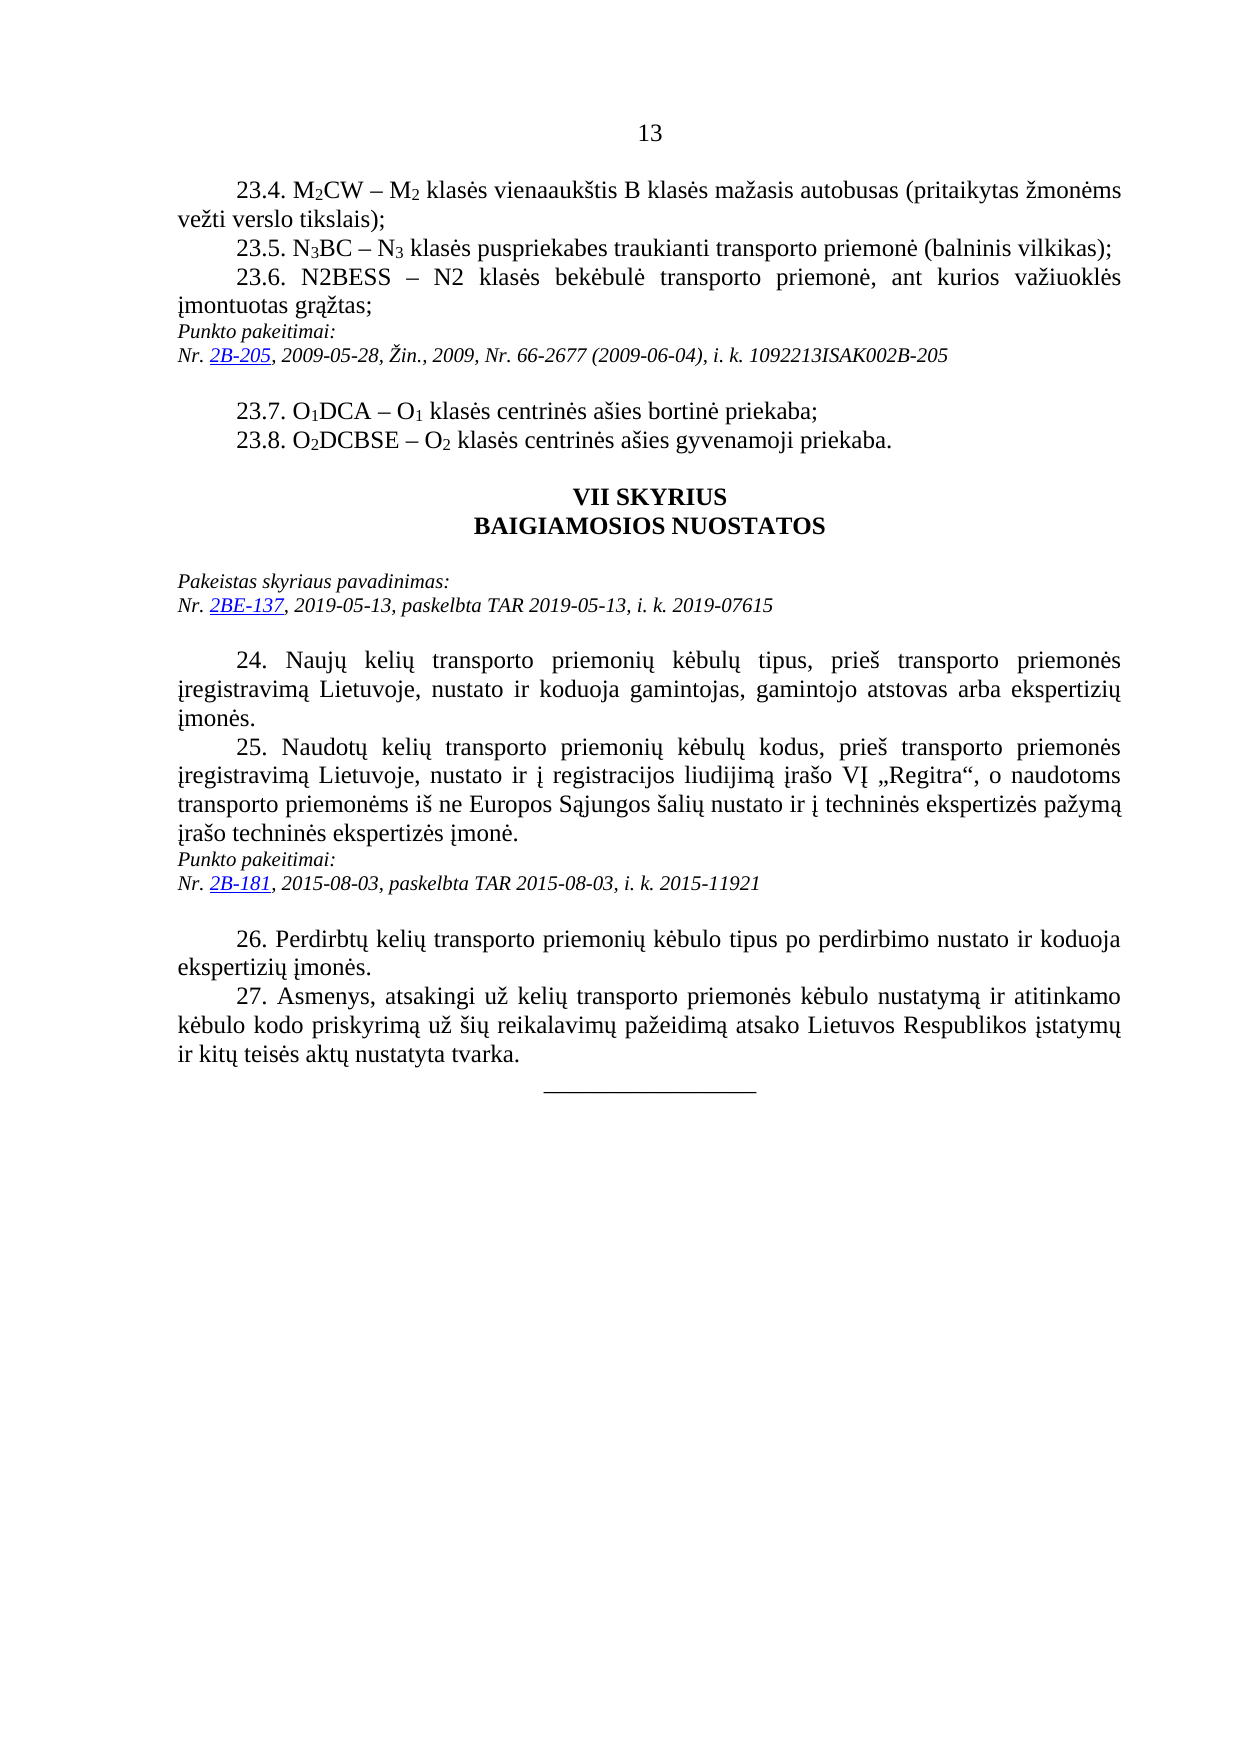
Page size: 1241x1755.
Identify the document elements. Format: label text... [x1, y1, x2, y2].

text Punkto pakeitimai: [177, 319, 1122, 343]
text 23.8. O2DCBSE – O2 klasės centrinės ašies gyvenamoji priekaba. [177, 425, 1122, 454]
text VII SKYRIUS BAIGIAMOSIOS NUOSTATOS [177, 482, 1122, 540]
text 23.4. M2CW – M2 klasės vienaaukštis B klasės mažasis autobusas (pritaikytas žmonėms vežti verslo tikslais); [177, 176, 1122, 233]
text Pakeistas skyriaus pavadinimas: [177, 569, 1122, 593]
text 24. Naujų kelių transporto priemonių kėbulų tipus, prieš transporto priemonės įregistravimą Lietuvoje, nustato ir koduoja gamintojas, gamintojo atstovas arba ekspertizių įmonės. [177, 646, 1122, 732]
text _________________ [177, 1067, 1122, 1096]
text Nr. 2BE-137, 2019-05-13, paskelbta TAR 2019-05-13, i. k. 2019-07615 [177, 593, 1122, 617]
text 25. Naudotų kelių transporto priemonių kėbulų kodus, prieš transporto priemonės įregistravimą Lietuvoje, nustato ir į registracijos liudijimą įrašo VĮ „Regitra“, o naudotoms transporto priemonėms iš ne Europos Sąjungos šalių nustato ir į techninės ekspertizės pažymą įrašo techninės ekspertizės įmonė. [177, 732, 1122, 847]
text 26. Perdirbtų kelių transporto priemonių kėbulo tipus po perdirbimo nustato ir koduoja ekspertizių įmonės. [177, 924, 1122, 981]
text 23.6. N2BESS – N2 klasės bekėbulė transporto priemonė, ant kurios važiuoklės įmontuotas grąžtas; [177, 262, 1122, 319]
text Nr. 2B-205, 2009-05-28, Žin., 2009, Nr. 66-2677 (2009-06-04), i. k. 1092213ISAK002B-205 [177, 343, 1122, 367]
text Punkto pakeitimai: [177, 847, 1122, 871]
text 23.7. O1DCA – O1 klasės centrinės ašies bortinė priekaba; [177, 396, 1122, 425]
text 27. Asmenys, atsakingi už kelių transporto priemonės kėbulo nustatymą ir atitinkamo kėbulo kodo priskyrimą už šių reikalavimų pažeidimą atsako Lietuvos Respublikos įstatymų ir kitų teisės aktų nustatyta tvarka. [177, 981, 1122, 1067]
text 23.5. N3BC – N3 klasės puspriekabes traukianti transporto priemonė (balninis vilkikas); [177, 233, 1122, 262]
text Nr. 2B-181, 2015-08-03, paskelbta TAR 2015-08-03, i. k. 2015-11921 [177, 871, 1122, 895]
